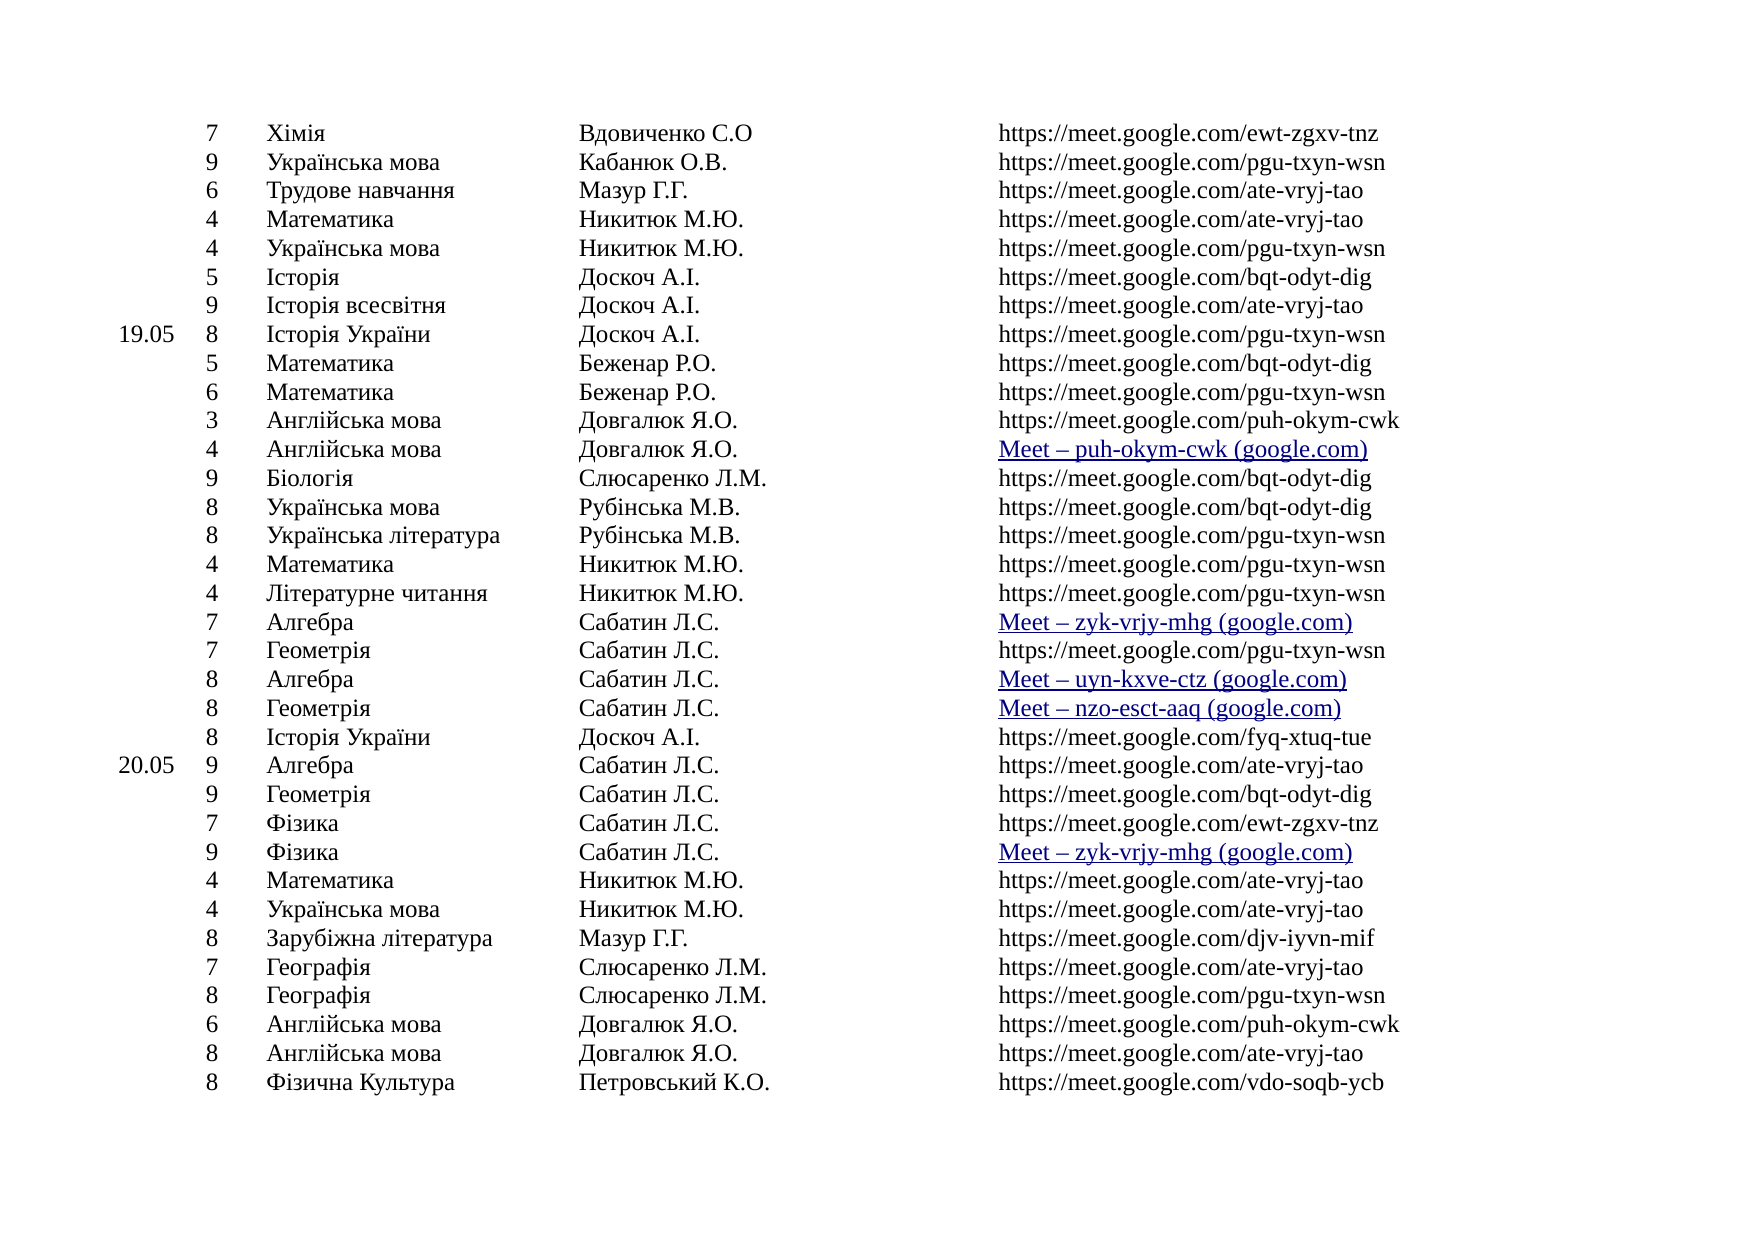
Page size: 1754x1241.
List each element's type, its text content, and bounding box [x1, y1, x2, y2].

table_cell Біологія [266, 463, 578, 492]
table_cell Математика [266, 866, 578, 894]
table_cell [118, 607, 206, 636]
table_cell Слюсаренко Л.М. [579, 952, 998, 981]
table_cell Довгалюк Я.О. [579, 434, 998, 463]
table_cell Рубінська М.В. [579, 521, 998, 549]
table_cell Сабатин Л.С. [579, 751, 998, 779]
table_cell Никитюк М.Ю. [579, 549, 998, 578]
table_cell 4 [206, 204, 266, 233]
table_cell Никитюк М.Ю. [579, 578, 998, 607]
table_cell https://meet.google.com/pgu-txyn-wsn [998, 147, 1642, 176]
table_cell Фізика [266, 808, 578, 837]
table_cell https://meet.google.com/puh-okym-cwk [998, 406, 1642, 434]
table_cell https://meet.google.com/pgu-txyn-wsn [998, 636, 1642, 664]
table_cell 6 [206, 176, 266, 204]
table_cell [118, 779, 206, 808]
table_cell Довгалюк Я.О. [579, 1038, 998, 1067]
table_cell Математика [266, 549, 578, 578]
table_cell https://meet.google.com/bqt-odyt-dig [998, 463, 1642, 492]
table_cell Довгалюк Я.О. [579, 1009, 998, 1038]
table_cell Сабатин Л.С. [579, 779, 998, 808]
table_cell Слюсаренко Л.М. [579, 463, 998, 492]
table_cell https://meet.google.com/ate-vryj-tao [998, 866, 1642, 894]
table_cell Кабанюк О.В. [579, 147, 998, 176]
table_cell Никитюк М.Ю. [579, 204, 998, 233]
table_cell [118, 923, 206, 952]
table_cell 9 [206, 751, 266, 779]
table_cell Алгебра [266, 664, 578, 693]
table_cell Історія України [266, 319, 578, 348]
table_cell 9 [206, 779, 266, 808]
table_cell Фізика [266, 837, 578, 866]
table_cell 4 [206, 894, 266, 923]
table_cell Мазур Г.Г. [579, 923, 998, 952]
table_cell Українська література [266, 521, 578, 549]
table_cell https://meet.google.com/pgu-txyn-wsn [998, 319, 1642, 348]
table_cell [118, 147, 206, 176]
table_cell [118, 837, 206, 866]
table_cell https://meet.google.com/djv-iyvn-mif [998, 923, 1642, 952]
table_cell Петровський К.О. [579, 1067, 998, 1096]
table_cell 6 [206, 377, 266, 406]
table_cell Беженар Р.О. [579, 348, 998, 377]
table_cell Никитюк М.Ю. [579, 233, 998, 262]
table_cell 9 [206, 147, 266, 176]
table_cell 6 [206, 1009, 266, 1038]
table_cell 7 [206, 607, 266, 636]
table_cell 9 [206, 837, 266, 866]
table_cell [118, 521, 206, 549]
table_cell [118, 434, 206, 463]
table_cell Доскоч А.І. [579, 262, 998, 291]
table_cell https://meet.google.com/puh-okym-cwk [998, 1009, 1642, 1038]
table_cell [118, 693, 206, 722]
table_cell https://meet.google.com/ate-vryj-tao [998, 291, 1642, 319]
table_cell https://meet.google.com/pgu-txyn-wsn [998, 521, 1642, 549]
table_cell 8 [206, 521, 266, 549]
table_cell 5 [206, 348, 266, 377]
table_cell 8 [206, 1067, 266, 1096]
table_cell [118, 463, 206, 492]
table_cell 4 [206, 233, 266, 262]
table_cell [118, 808, 206, 837]
table_cell [118, 636, 206, 664]
table_cell https://meet.google.com/bqt-odyt-dig [998, 492, 1642, 521]
table_cell [118, 233, 206, 262]
table_cell Сабатин Л.С. [579, 837, 998, 866]
table_cell Meet – zyk-vrjy-mhg (google.com) [998, 837, 1642, 866]
table_cell Мазур Г.Г. [579, 176, 998, 204]
table_cell Беженар Р.О. [579, 377, 998, 406]
table_cell Трудове навчання [266, 176, 578, 204]
table_cell Історія всесвітня [266, 291, 578, 319]
table_cell https://meet.google.com/vdo-soqb-ycb [998, 1067, 1642, 1096]
table_cell Математика [266, 204, 578, 233]
table_cell Доскоч А.І. [579, 291, 998, 319]
table_cell https://meet.google.com/ate-vryj-tao [998, 751, 1642, 779]
table_cell 5 [206, 262, 266, 291]
table_cell 19.05 [118, 319, 206, 348]
table_cell [118, 348, 206, 377]
table_cell Никитюк М.Ю. [579, 894, 998, 923]
table_cell 7 [206, 952, 266, 981]
table_cell Хімія [266, 118, 578, 147]
table_cell Сабатин Л.С. [579, 693, 998, 722]
table_cell 8 [206, 981, 266, 1009]
table_cell [118, 981, 206, 1009]
table_cell https://meet.google.com/ate-vryj-tao [998, 894, 1642, 923]
table_cell [118, 291, 206, 319]
table_cell 9 [206, 291, 266, 319]
table_cell https://meet.google.com/ewt-zgxv-tnz [998, 808, 1642, 837]
table_cell Українська мова [266, 147, 578, 176]
table_cell 4 [206, 549, 266, 578]
table_cell [118, 204, 206, 233]
table_cell https://meet.google.com/pgu-txyn-wsn [998, 377, 1642, 406]
table_cell https://meet.google.com/ewt-zgxv-tnz [998, 118, 1642, 147]
table_cell [118, 1009, 206, 1038]
table_cell 4 [206, 866, 266, 894]
table_cell https://meet.google.com/pgu-txyn-wsn [998, 981, 1642, 1009]
table_cell Доскоч А.І. [579, 722, 998, 751]
table_cell Никитюк М.Ю. [579, 866, 998, 894]
table_cell https://meet.google.com/pgu-txyn-wsn [998, 578, 1642, 607]
table_cell Meet – puh-okym-cwk (google.com) [998, 434, 1642, 463]
table_cell 4 [206, 434, 266, 463]
table_cell Meet – nzo-esct-aaq (google.com) [998, 693, 1642, 722]
table_cell [118, 578, 206, 607]
table_cell https://meet.google.com/ate-vryj-tao [998, 176, 1642, 204]
table_cell 8 [206, 693, 266, 722]
table_cell https://meet.google.com/ate-vryj-tao [998, 952, 1642, 981]
table_cell Геометрія [266, 779, 578, 808]
table_cell Геометрія [266, 693, 578, 722]
table_cell Довгалюк Я.О. [579, 406, 998, 434]
table_cell Сабатин Л.С. [579, 607, 998, 636]
table_cell https://meet.google.com/ate-vryj-tao [998, 204, 1642, 233]
table_cell [118, 664, 206, 693]
table_cell Meet – uyn-kxve-ctz (google.com) [998, 664, 1642, 693]
table_cell Рубінська М.В. [579, 492, 998, 521]
table_cell https://meet.google.com/bqt-odyt-dig [998, 262, 1642, 291]
table_cell Сабатин Л.С. [579, 664, 998, 693]
table_cell [118, 894, 206, 923]
table_cell Сабатин Л.С. [579, 808, 998, 837]
table_cell https://meet.google.com/bqt-odyt-dig [998, 348, 1642, 377]
table_cell Вдовиченко С.О [579, 118, 998, 147]
table_cell [118, 952, 206, 981]
table_cell Meet – zyk-vrjy-mhg (google.com) [998, 607, 1642, 636]
table_cell Українська мова [266, 233, 578, 262]
table_cell Українська мова [266, 492, 578, 521]
table_cell Англійська мова [266, 1009, 578, 1038]
table_cell Математика [266, 348, 578, 377]
table_cell Математика [266, 377, 578, 406]
table_cell Зарубіжна література [266, 923, 578, 952]
table_cell 8 [206, 319, 266, 348]
table_cell [118, 406, 206, 434]
table_cell [118, 1067, 206, 1096]
table_cell https://meet.google.com/pgu-txyn-wsn [998, 233, 1642, 262]
table_cell Фізична Культура [266, 1067, 578, 1096]
table_cell Історія України [266, 722, 578, 751]
table_cell [118, 866, 206, 894]
table_cell Алгебра [266, 607, 578, 636]
table_cell 8 [206, 664, 266, 693]
table_cell 8 [206, 1038, 266, 1067]
table_cell Географія [266, 952, 578, 981]
table_cell Слюсаренко Л.М. [579, 981, 998, 1009]
table_cell 8 [206, 492, 266, 521]
table_cell 7 [206, 808, 266, 837]
table_cell 20.05 [118, 751, 206, 779]
table_cell [118, 549, 206, 578]
table_cell Географія [266, 981, 578, 1009]
table_cell https://meet.google.com/bqt-odyt-dig [998, 779, 1642, 808]
table_cell Геометрія [266, 636, 578, 664]
table_cell Літературне читання [266, 578, 578, 607]
table_cell [118, 722, 206, 751]
table_cell 7 [206, 636, 266, 664]
table_cell Англійська мова [266, 1038, 578, 1067]
table_cell Англійська мова [266, 406, 578, 434]
table_cell [118, 176, 206, 204]
table_cell 3 [206, 406, 266, 434]
table_cell Алгебра [266, 751, 578, 779]
table_cell Англійська мова [266, 434, 578, 463]
table_cell [118, 377, 206, 406]
table_cell Доскоч А.І. [579, 319, 998, 348]
table_cell 4 [206, 578, 266, 607]
table_cell Сабатин Л.С. [579, 636, 998, 664]
table_cell 7 [206, 118, 266, 147]
table_cell Історія [266, 262, 578, 291]
table_cell [118, 492, 206, 521]
table_cell https://meet.google.com/ate-vryj-tao [998, 1038, 1642, 1067]
table_cell 8 [206, 722, 266, 751]
table_cell 9 [206, 463, 266, 492]
table_cell https://meet.google.com/fyq-xtuq-tue [998, 722, 1642, 751]
table_cell Українська мова [266, 894, 578, 923]
table_cell [118, 262, 206, 291]
table_cell 8 [206, 923, 266, 952]
table_cell [118, 1038, 206, 1067]
table_cell [118, 118, 206, 147]
table_cell https://meet.google.com/pgu-txyn-wsn [998, 549, 1642, 578]
